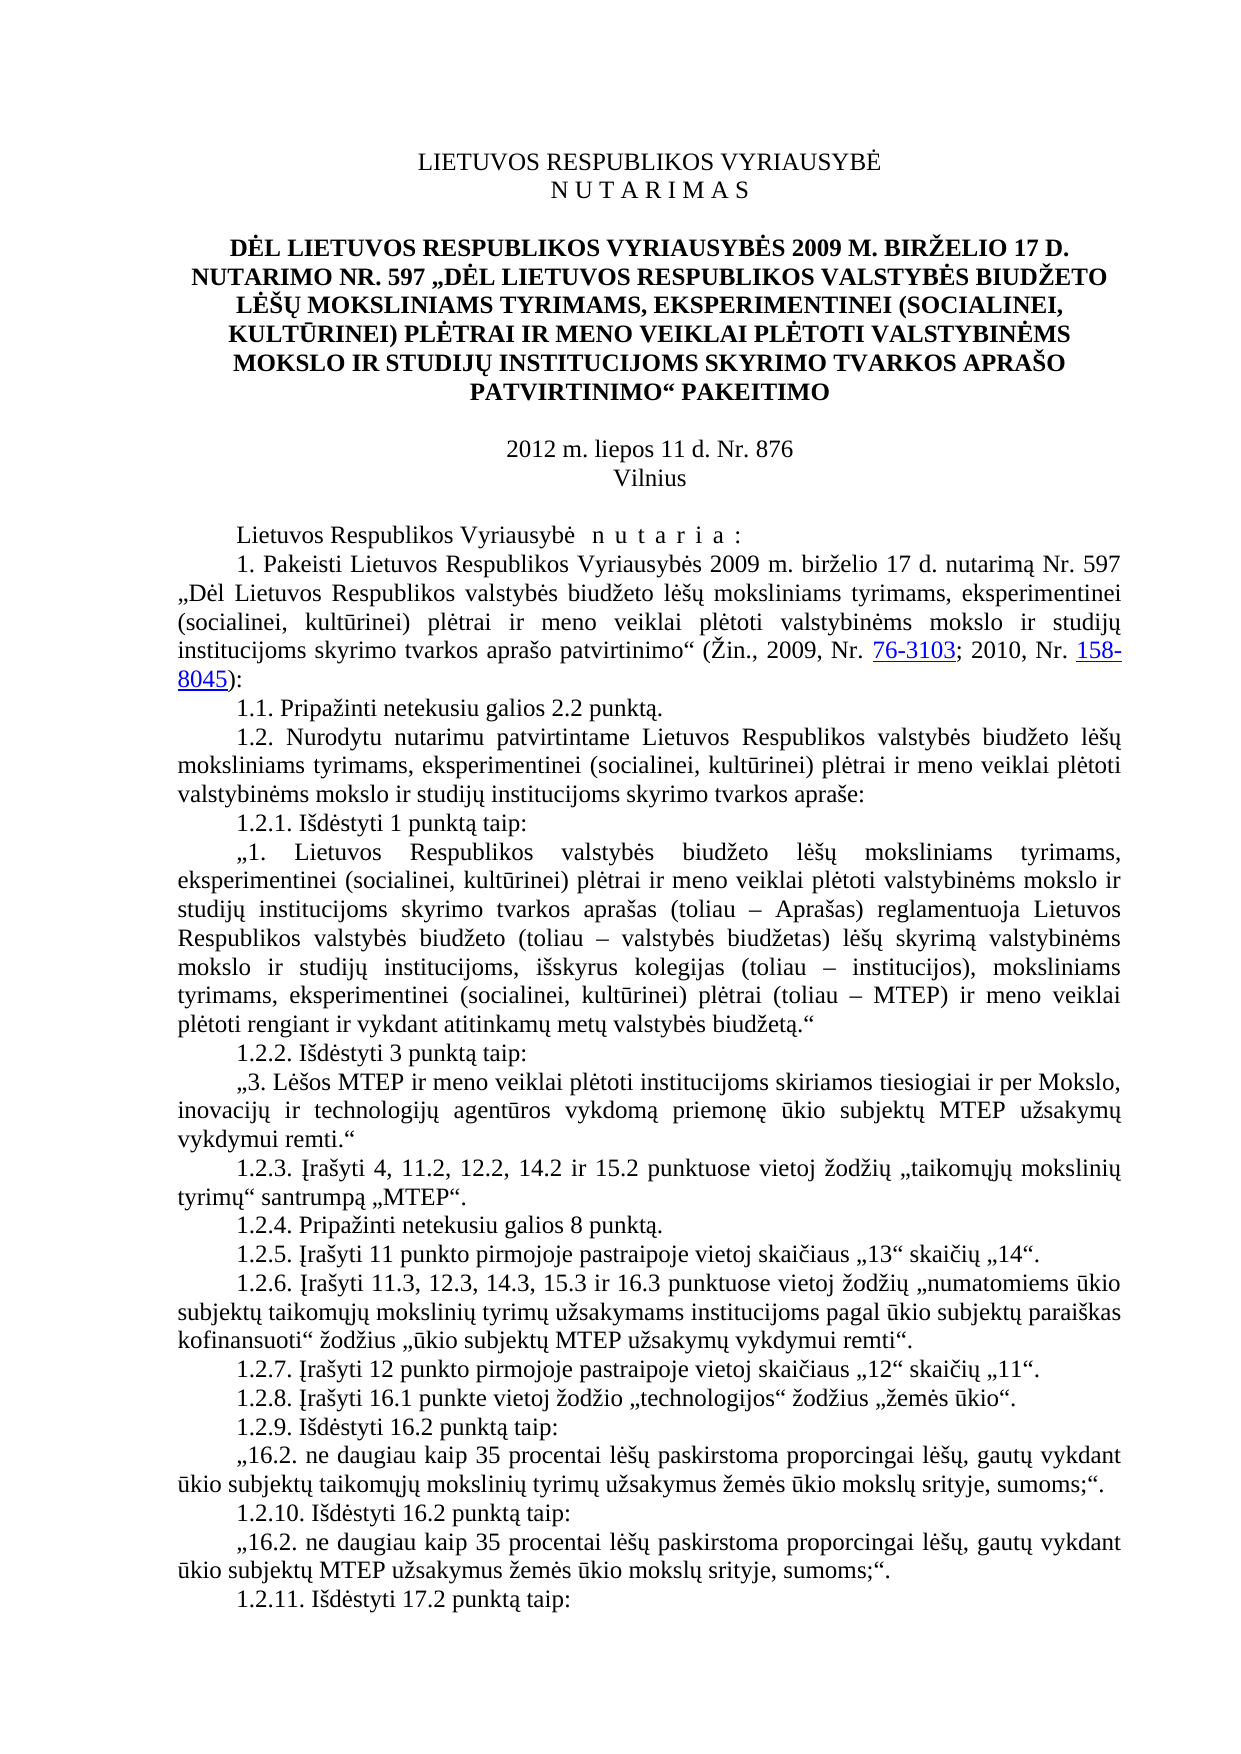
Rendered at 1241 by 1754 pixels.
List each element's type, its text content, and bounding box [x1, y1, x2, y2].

text 1.2.7. Įrašyti 12 punkto pirmojoje pastraipoje vietoj skaičiaus „12“ skaičių „11“. [177, 1354, 1122, 1383]
text „16.2. ne daugiau kaip 35 procentai lėšų paskirstoma proporcingai lėšų, gautų vykdant ūkio subjektų taikomųjų mokslinių tyrimų užsakymus žemės ūkio mokslų srityje, sumoms;“. [177, 1441, 1122, 1498]
text Dėl LIETUVOS RESPUBLIKOS VYRIAUSYBĖS 2009 M. BIRŽELIO 17 D. NUTARIMO NR. 597 „DĖL LIETUVOS RESPUBLIKOS VALSTYBĖS BIUDŽETO LĖŠŲ MOKSLINIAMS TYRIMAMS, EKSPERIMENTINEI (SOCIALINEI, KULTŪRINEI) plėtrai ir meno veiklai plėtoti valstybinėms mokslo ir studijų institucijoms skyrimo TVARKOS APRAŠO PATVIRTINIMO“ PAKEITIMO [177, 233, 1122, 406]
text „1. Lietuvos Respublikos valstybės biudžeto lėšų moksliniams tyrimams, eksperimentinei (socialinei, kultūrinei) plėtrai ir meno veiklai plėtoti valstybinėms mokslo ir studijų institucijoms skyrimo tvarkos aprašas (toliau – Aprašas) reglamentuoja Lietuvos Respublikos valstybės biudžeto (toliau – valstybės biudžetas) lėšų skyrimą valstybinėms mokslo ir studijų institucijoms, išskyrus kolegijas (toliau – institucijos), moksliniams tyrimams, eksperimentinei (socialinei, kultūrinei) plėtrai (toliau – MTEP) ir meno veiklai plėtoti rengiant ir vykdant atitinkamų metų valstybės biudžetą.“ [177, 837, 1122, 1038]
text 1.2.10. Išdėstyti 16.2 punktą taip: [177, 1498, 1122, 1527]
text „3. Lėšos MTEP ir meno veiklai plėtoti institucijoms skiriamos tiesiogiai ir per Mokslo, inovacijų ir technologijų agentūros vykdomą priemonę ūkio subjektų MTEP užsakymų vykdymui remti.“ [177, 1067, 1122, 1153]
text 1.2.4. Pripažinti netekusiu galios 8 punktą. [177, 1211, 1122, 1239]
text 1.2.1. Išdėstyti 1 punktą taip: [177, 808, 1122, 837]
text 1.2.6. Įrašyti 11.3, 12.3, 14.3, 15.3 ir 16.3 punktuose vietoj žodžių „numatomiems ūkio subjektų taikomųjų mokslinių tyrimų užsakymams institucijoms pagal ūkio subjektų paraiškas kofinansuoti“ žodžius „ūkio subjektų MTEP užsakymų vykdymui remti“. [177, 1268, 1122, 1354]
text 1.2. Nurodytu nutarimu patvirtintame Lietuvos Respublikos valstybės biudžeto lėšų moksliniams tyrimams, eksperimentinei (socialinei, kultūrinei) plėtrai ir meno veiklai plėtoti valstybinėms mokslo ir studijų institucijoms skyrimo tvarkos apraše: [177, 722, 1122, 808]
text 1.2.2. Išdėstyti 3 punktą taip: [177, 1038, 1122, 1067]
text 1.2.9. Išdėstyti 16.2 punktą taip: [177, 1412, 1122, 1441]
text NUTARIMAS [177, 176, 1122, 204]
text 1.1. Pripažinti netekusiu galios 2.2 punktą. [177, 693, 1122, 722]
text 1.2.11. Išdėstyti 17.2 punktą taip: [177, 1584, 1122, 1613]
text 2012 m. liepos 11 d. Nr. 876 [177, 434, 1122, 463]
text Vilnius [177, 463, 1122, 492]
text Lietuvos Respublikos Vyriausybė nutaria: [177, 521, 1122, 549]
text „16.2. ne daugiau kaip 35 procentai lėšų paskirstoma proporcingai lėšų, gautų vykdant ūkio subjektų MTEP užsakymus žemės ūkio mokslų srityje, sumoms;“. [177, 1527, 1122, 1584]
text 1.2.5. Įrašyti 11 punkto pirmojoje pastraipoje vietoj skaičiaus „13“ skaičių „14“. [177, 1239, 1122, 1268]
text 1.2.3. Įrašyti 4, 11.2, 12.2, 14.2 ir 15.2 punktuose vietoj žodžių „taikomųjų mokslinių tyrimų“ santrumpą „MTEP“. [177, 1153, 1122, 1211]
text Lietuvos Respublikos Vyriausybė [177, 147, 1122, 176]
text 1.2.8. Įrašyti 16.1 punkte vietoj žodžio „technologijos“ žodžius „žemės ūkio“. [177, 1383, 1122, 1412]
text 1. Pakeisti Lietuvos Respublikos Vyriausybės 2009 m. birželio 17 d. nutarimą Nr. 597 „Dėl Lietuvos Respublikos valstybės biudžeto lėšų moksliniams tyrimams, eksperimentinei (socialinei, kultūrinei) plėtrai ir meno veiklai plėtoti valstybinėms mokslo ir studijų institucijoms skyrimo tvarkos aprašo patvirtinimo“ (Žin., 2009, Nr. 76-3103; 2010, Nr. 158-8045): [177, 549, 1122, 693]
